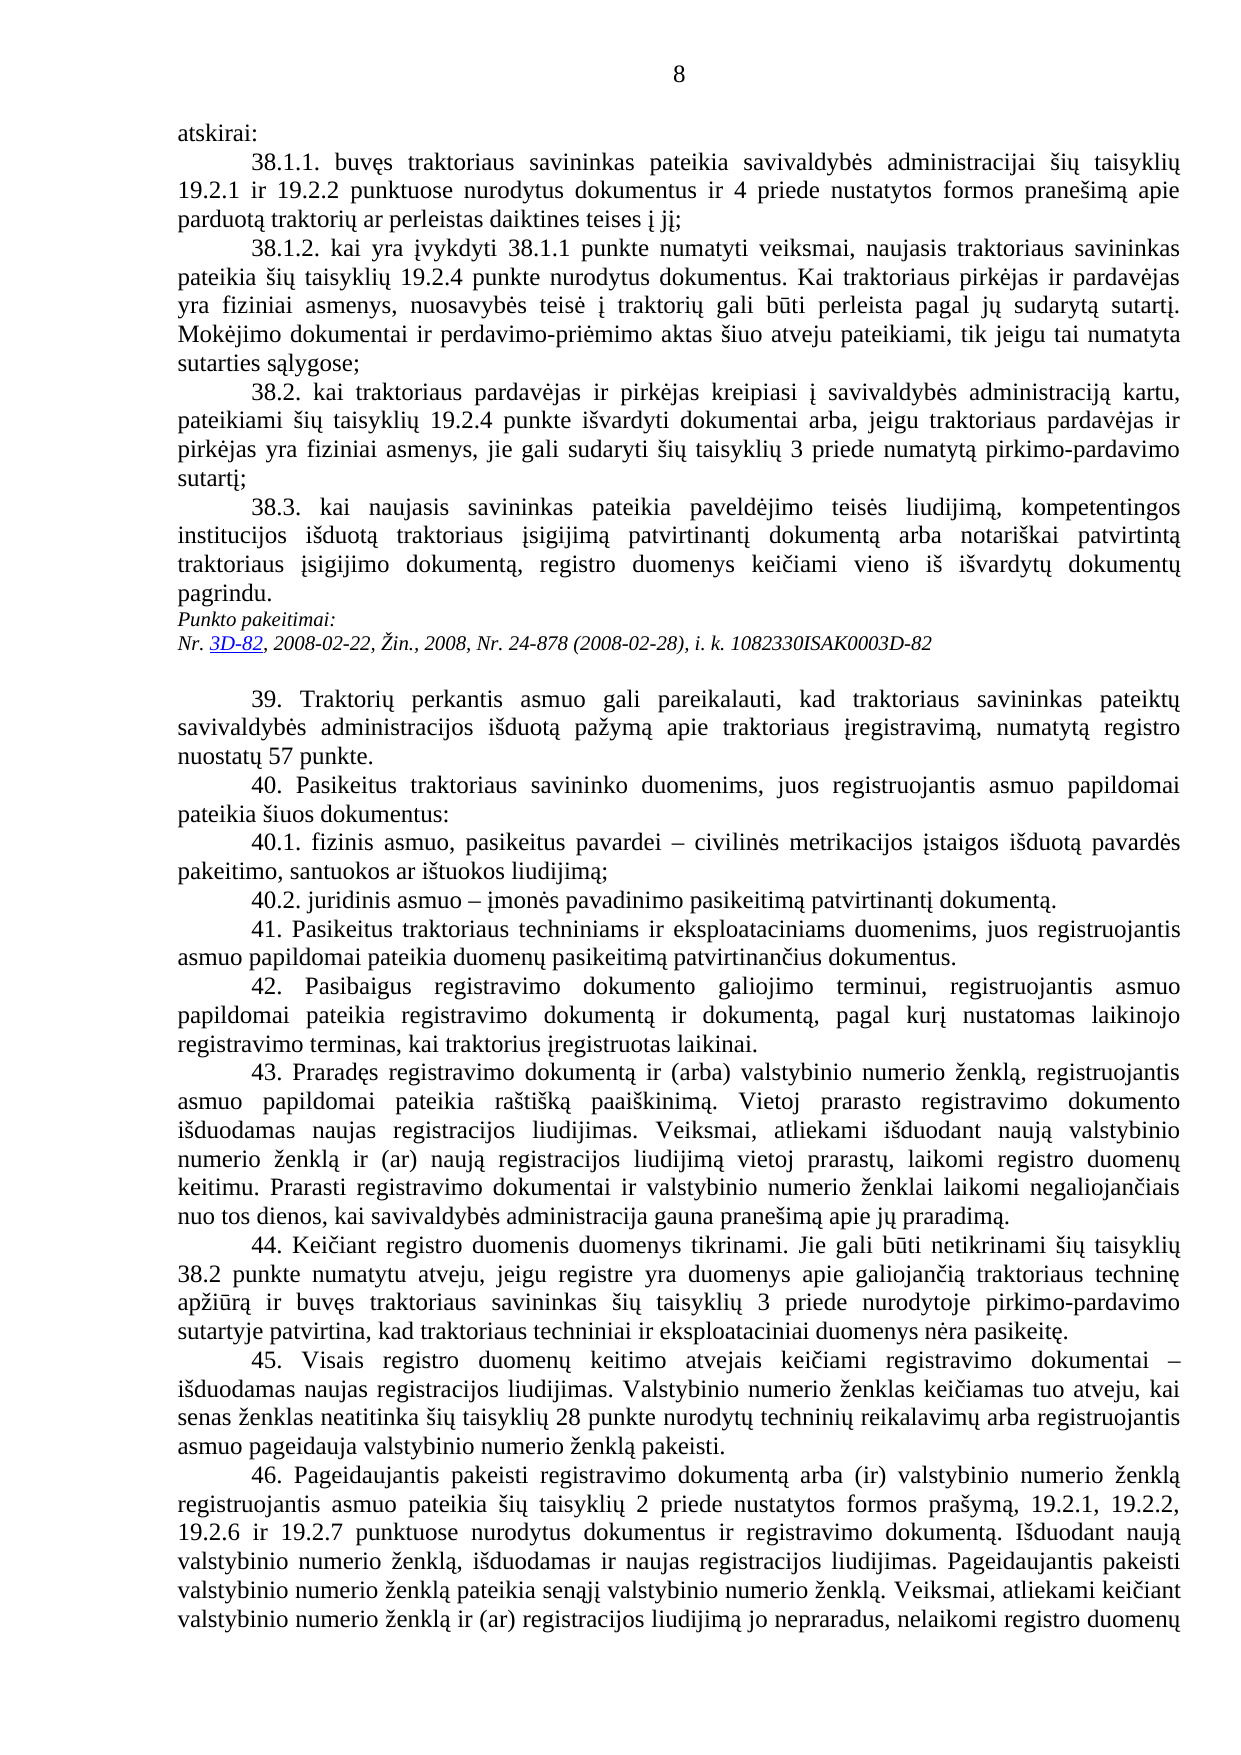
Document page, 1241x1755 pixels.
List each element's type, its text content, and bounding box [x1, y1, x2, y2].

text 44. Keičiant registro duomenis duomenys tikrinami. Jie gali būti netikrinami šių taisyklių 38.2 punkte numatytu atveju, jeigu registre yra duomenys apie galiojančią traktoriaus techninę apžiūrą ir buvęs traktoriaus savininkas šių taisyklių 3 priede nurodytoje pirkimo-pardavimo sutartyje patvirtina, kad traktoriaus techniniai ir eksploataciniai duomenys nėra pasikeitę. [177, 1230, 1181, 1345]
text 41. Pasikeitus traktoriaus techniniams ir eksploataciniams duomenims, juos registruojantis asmuo papildomai pateikia duomenų pasikeitimą patvirtinančius dokumentus. [177, 914, 1181, 971]
text 38.3. kai naujasis savininkas pateikia paveldėjimo teisės liudijimą, kompetentingos institucijos išduotą traktoriaus įsigijimą patvirtinantį dokumentą arba notariškai patvirtintą traktoriaus įsigijimo dokumentą, registro duomenys keičiami vieno iš išvardytų dokumentų pagrindu. [177, 492, 1181, 607]
text 38.1.1. buvęs traktoriaus savininkas pateikia savivaldybės administracijai šių taisyklių 19.2.1 ir 19.2.2 punktuose nurodytus dokumentus ir 4 priede nustatytos formos pranešimą apie parduotą traktorių ar perleistas daiktines teises į jį; [177, 147, 1181, 233]
text Nr. 3D-82, 2008-02-22, Žin., 2008, Nr. 24-878 (2008-02-28), i. k. 1082330ISAK0003D-82 [177, 631, 1181, 655]
text 42. Pasibaigus registravimo dokumento galiojimo terminui, registruojantis asmuo papildomai pateikia registravimo dokumentą ir dokumentą, pagal kurį nustatomas laikinojo registravimo terminas, kai traktorius įregistruotas laikinai. [177, 971, 1181, 1057]
text atskirai: [177, 118, 1181, 147]
text 38.1.2. kai yra įvykdyti 38.1.1 punkte numatyti veiksmai, naujasis traktoriaus savininkas pateikia šių taisyklių 19.2.4 punkte nurodytus dokumentus. Kai traktoriaus pirkėjas ir pardavėjas yra fiziniai asmenys, nuosavybės teisė į traktorių gali būti perleista pagal jų sudarytą sutartį. Mokėjimo dokumentai ir perdavimo-priėmimo aktas šiuo atveju pateikiami, tik jeigu tai numatyta sutarties sąlygose; [177, 233, 1181, 377]
text 40.1. fizinis asmuo, pasikeitus pavardei – civilinės metrikacijos įstaigos išduotą pavardės pakeitimo, santuokos ar ištuokos liudijimą; [177, 827, 1181, 885]
text Punkto pakeitimai: [177, 607, 1181, 631]
text 39. Traktorių perkantis asmuo gali pareikalauti, kad traktoriaus savininkas pateiktų savivaldybės administracijos išduotą pažymą apie traktoriaus įregistravimą, numatytą registro nuostatų 57 punkte. [177, 684, 1181, 770]
text 45. Visais registro duomenų keitimo atvejais keičiami registravimo dokumentai – išduodamas naujas registracijos liudijimas. Valstybinio numerio ženklas keičiamas tuo atveju, kai senas ženklas neatitinka šių taisyklių 28 punkte nurodytų techninių reikalavimų arba registruojantis asmuo pageidauja valstybinio numerio ženklą pakeisti. [177, 1345, 1181, 1460]
text 43. Praradęs registravimo dokumentą ir (arba) valstybinio numerio ženklą, registruojantis asmuo papildomai pateikia raštišką paaiškinimą. Vietoj prarasto registravimo dokumento išduodamas naujas registracijos liudijimas. Veiksmai, atliekami išduodant naują valstybinio numerio ženklą ir (ar) naują registracijos liudijimą vietoj prarastų, laikomi registro duomenų keitimu. Prarasti registravimo dokumentai ir valstybinio numerio ženklai laikomi negaliojančiais nuo tos dienos, kai savivaldybės administracija gauna pranešimą apie jų praradimą. [177, 1057, 1181, 1230]
text 40.2. juridinis asmuo – įmonės pavadinimo pasikeitimą patvirtinantį dokumentą. [177, 885, 1181, 914]
text 38.2. kai traktoriaus pardavėjas ir pirkėjas kreipiasi į savivaldybės administraciją kartu, pateikiami šių taisyklių 19.2.4 punkte išvardyti dokumentai arba, jeigu traktoriaus pardavėjas ir pirkėjas yra fiziniai asmenys, jie gali sudaryti šių taisyklių 3 priede numatytą pirkimo-pardavimo sutartį; [177, 377, 1181, 492]
text 46. Pageidaujantis pakeisti registravimo dokumentą arba (ir) valstybinio numerio ženklą registruojantis asmuo pateikia šių taisyklių 2 priede nustatytos formos prašymą, 19.2.1, 19.2.2, 19.2.6 ir 19.2.7 punktuose nurodytus dokumentus ir registravimo dokumentą. Išduodant naują valstybinio numerio ženklą, išduodamas ir naujas registracijos liudijimas. Pageidaujantis pakeisti valstybinio numerio ženklą pateikia senąjį valstybinio numerio ženklą. Veiksmai, atliekami keičiant valstybinio numerio ženklą ir (ar) registracijos liudijimą jo nepraradus, nelaikomi registro duomenų [177, 1460, 1181, 1632]
text 40. Pasikeitus traktoriaus savininko duomenims, juos registruojantis asmuo papildomai pateikia šiuos dokumentus: [177, 770, 1181, 827]
